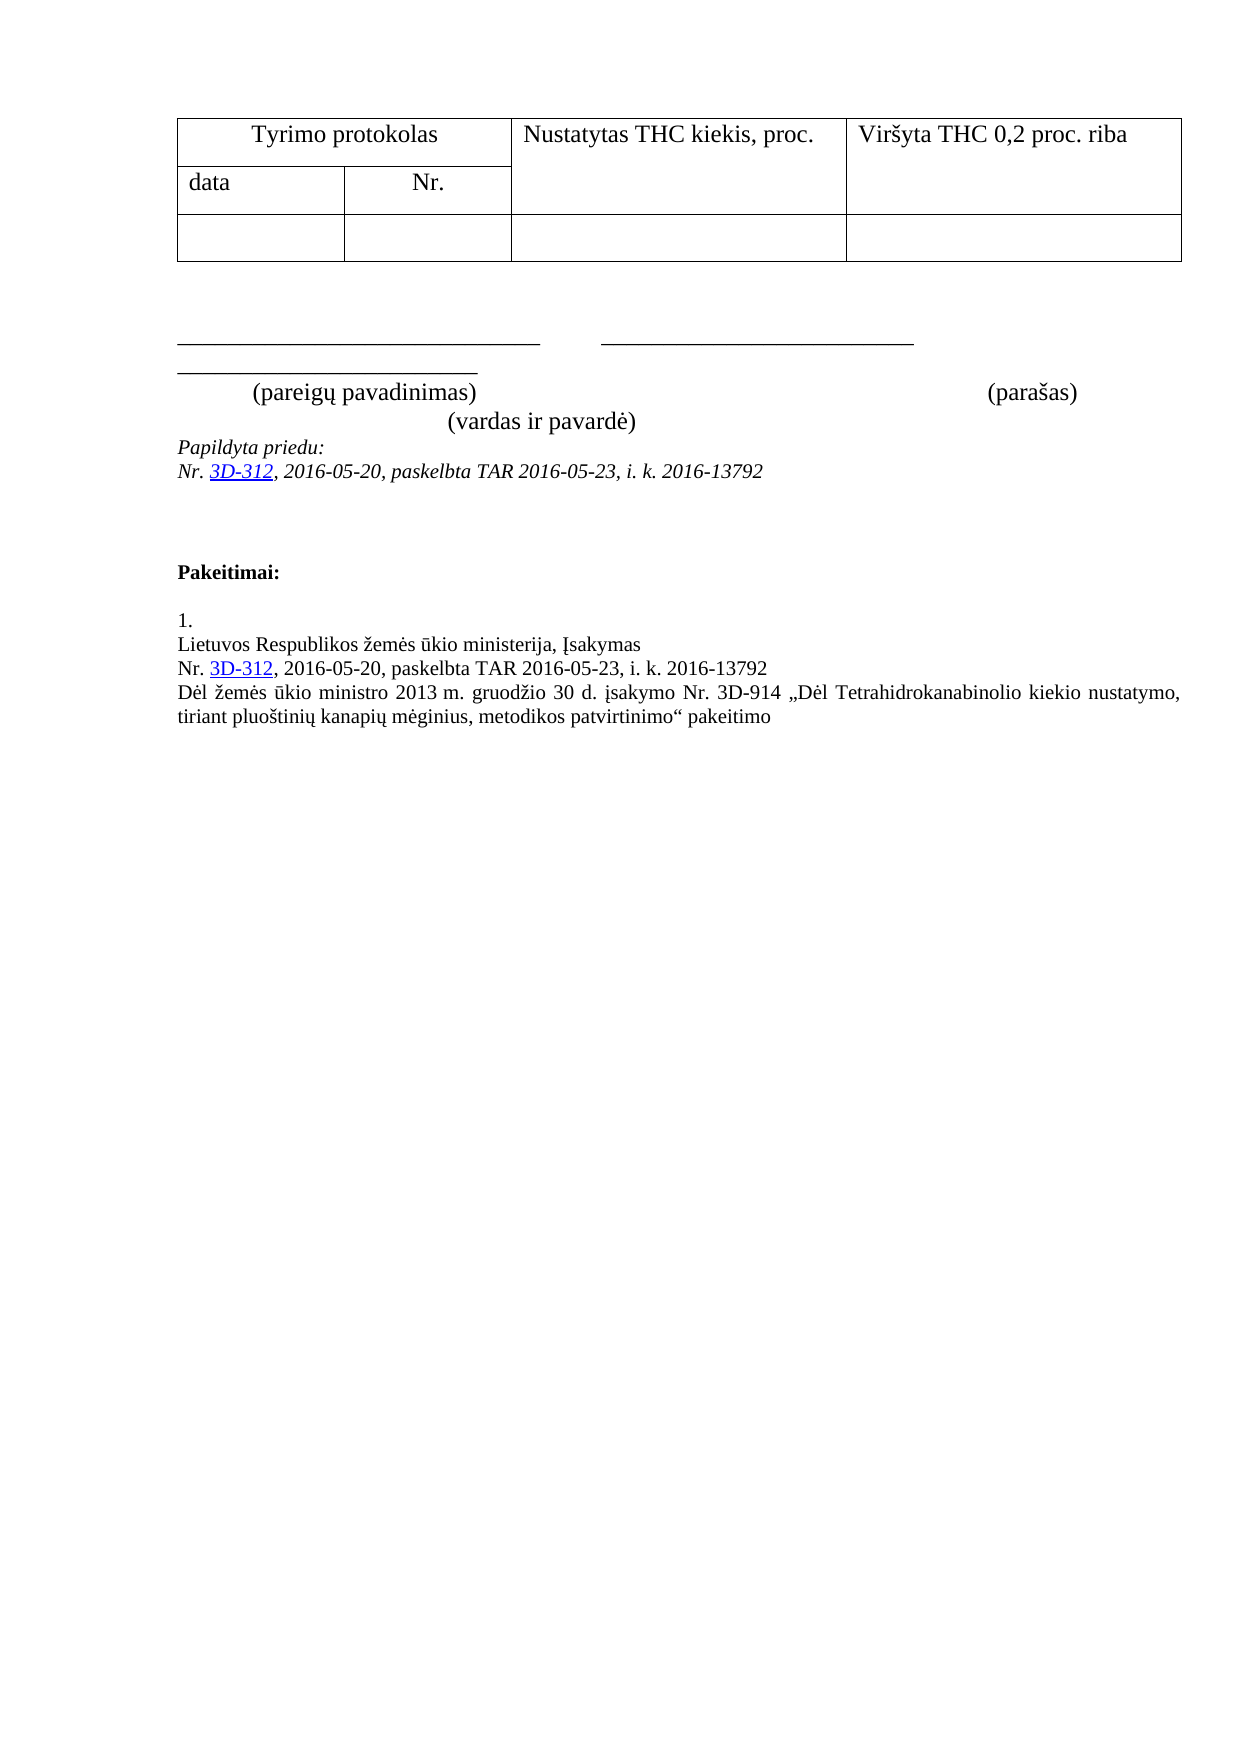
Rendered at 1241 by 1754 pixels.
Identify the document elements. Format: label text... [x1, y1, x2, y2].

table_cell data [178, 167, 344, 213]
table_cell [847, 215, 1181, 261]
text Dėl žemės ūkio ministro 2013 m. gruodžio 30 d. įsakymo Nr. 3D-914 „Dėl Tetrahidrokanabinolio kiekio nustatymo, tiriant pluoštinių kanapių mėginius, metodikos patvirtinimo“ pakeitimo [177, 680, 1181, 728]
text (pareigų pavadinimas) (parašas) (vardas ir pavardė) [177, 377, 1181, 434]
table_header Tyrimo protokolas [178, 119, 511, 166]
table_header Viršyta THC 0,2 proc. riba [847, 119, 1181, 213]
text Lietuvos Respublikos žemės ūkio ministerija, Įsakymas [177, 632, 1181, 656]
text Pakeitimai: [177, 559, 1181, 584]
text Nr. 3D-312, 2016-05-20, paskelbta TAR 2016-05-23, i. k. 2016-13792 [177, 459, 1181, 483]
table_header Nustatytas THC kiekis, proc. [512, 119, 846, 213]
table_cell [512, 215, 846, 261]
text Nr. 3D-312, 2016-05-20, paskelbta TAR 2016-05-23, i. k. 2016-13792 [177, 656, 1181, 680]
text _____________________________ _________________________ ________________________ [177, 319, 1181, 377]
text 1. [177, 608, 1181, 632]
text Papildyta priedu: [177, 434, 1181, 459]
table_cell [178, 215, 344, 261]
table_cell [345, 215, 511, 261]
table_cell Nr. [345, 167, 511, 213]
